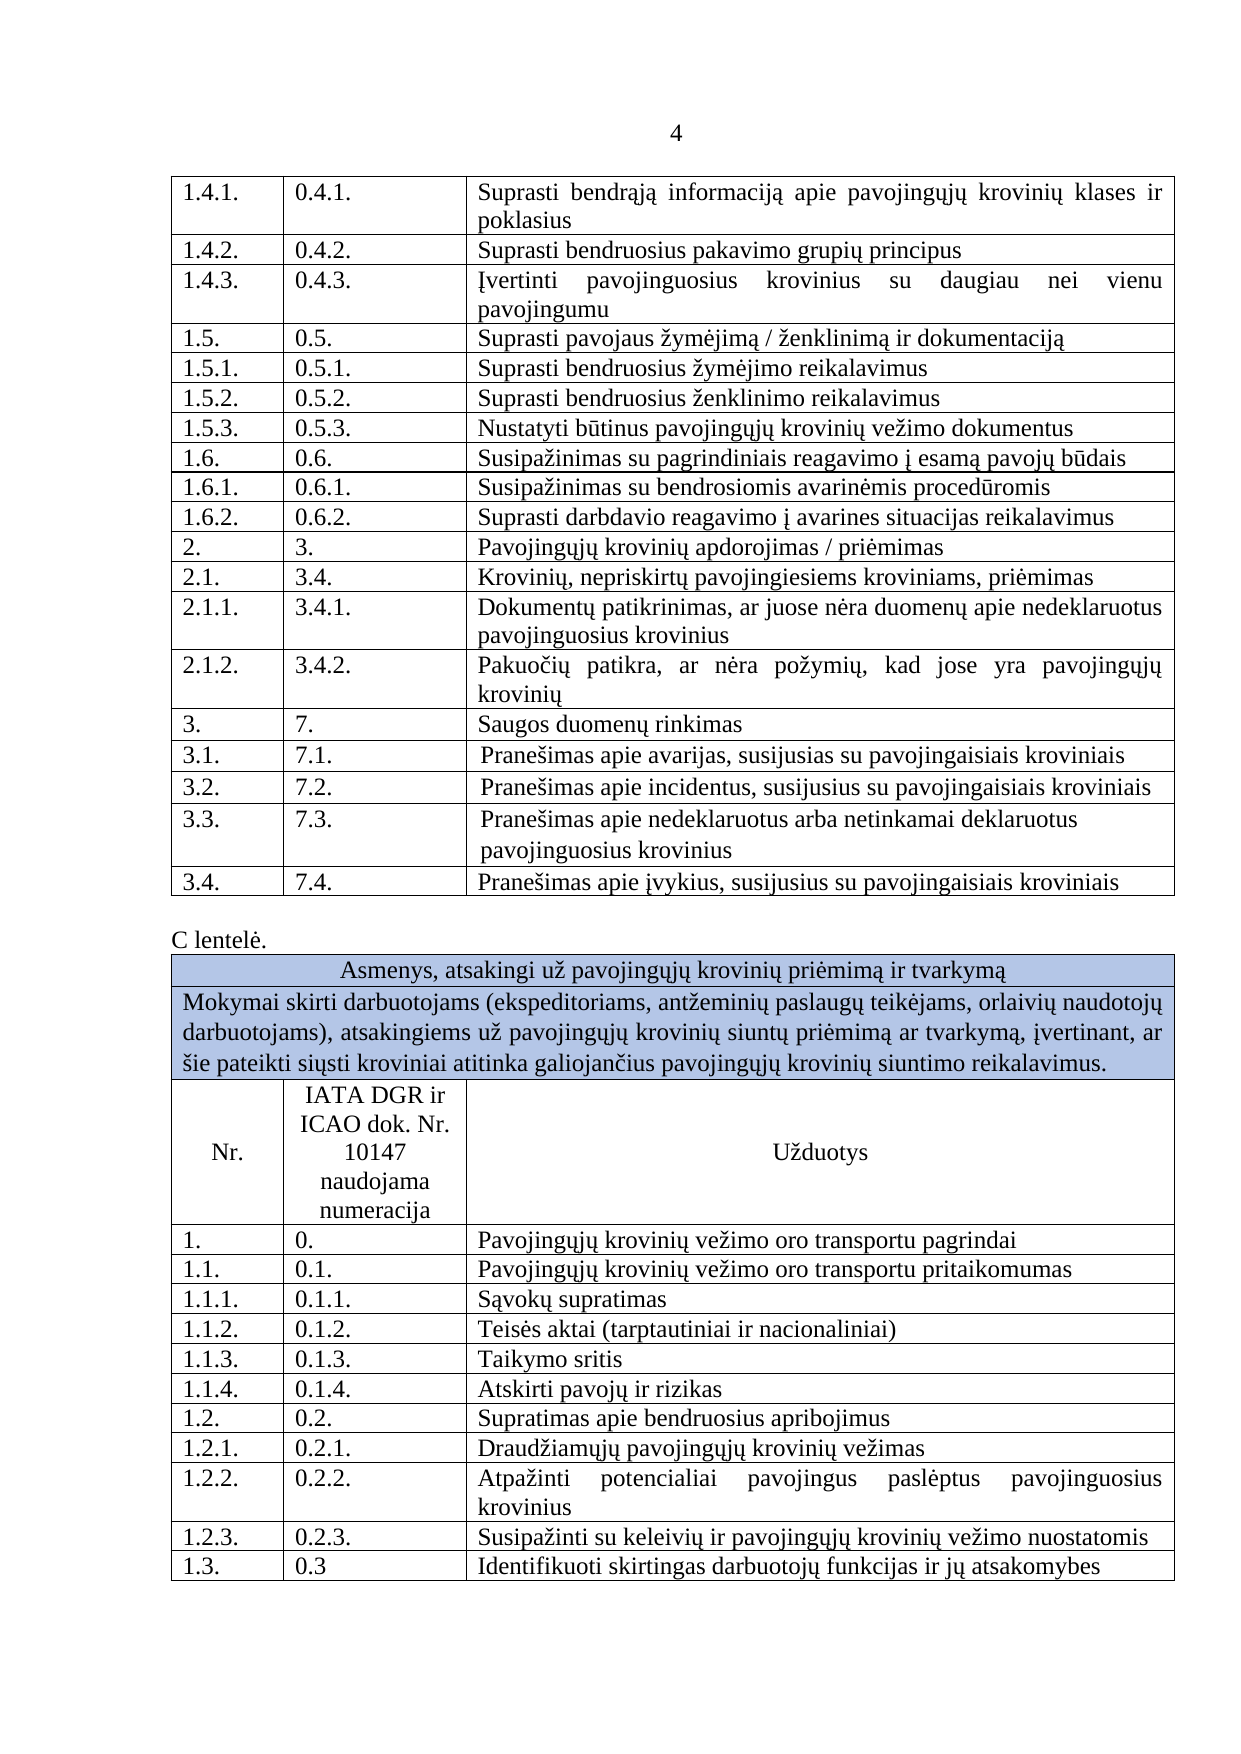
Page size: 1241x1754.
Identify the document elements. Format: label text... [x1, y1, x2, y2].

table_cell 1.5.1. [172, 353, 283, 382]
table_cell 0.6.2. [284, 502, 466, 531]
table_cell 1.1.3. [172, 1344, 283, 1373]
table_cell Identifikuoti skirtingas darbuotojų funkcijas ir jų atsakomybes [467, 1551, 1174, 1580]
table_cell 1.6.1. [172, 473, 283, 501]
table_cell 1.4.1. [172, 177, 283, 234]
table_cell Suprasti bendruosius žymėjimo reikalavimus [467, 353, 1174, 382]
table_cell Pranešimas apie avarijas, susijusias su pavojingaisiais kroviniais [467, 741, 1174, 771]
table_cell 7.1. [284, 741, 466, 771]
table_cell 1. [172, 1225, 283, 1253]
table_cell 3. [284, 532, 466, 561]
table_cell Įvertinti pavojinguosius krovinius su daugiau nei vienu pavojingumu [467, 265, 1174, 322]
table_cell 0.1.4. [284, 1374, 466, 1402]
table_cell Teisės aktai (tarptautiniai ir nacionaliniai) [467, 1314, 1174, 1343]
table_cell Suprasti bendrąją informaciją apie pavojingųjų krovinių klases ir poklasius [467, 177, 1174, 234]
table_cell 1.5.3. [172, 413, 283, 442]
table_cell 1.4.2. [172, 235, 283, 264]
table_cell 1.2.1. [172, 1433, 283, 1462]
table_cell 0.2.1. [284, 1433, 466, 1462]
table_cell 0.1.1. [284, 1284, 466, 1313]
table_cell Atpažinti potencialiai pavojingus paslėptus pavojinguosius krovinius [467, 1463, 1174, 1521]
table_cell Mokymai skirti darbuotojams (ekspeditoriams, antžeminių paslaugų teikėjams, orlaivių naudotojų darbuotojams), atsakingiems už pavojingųjų krovinių siuntų priėmimą ar tvarkymą, įvertinant, ar šie pateikti siųsti kroviniai atitinka galiojančius pavojingųjų krovinių siuntimo reikalavimus. [172, 987, 1174, 1079]
table_cell Pavojingųjų krovinių vežimo oro transportu pagrindai [467, 1225, 1174, 1253]
table_cell 1.1.2. [172, 1314, 283, 1343]
table_cell 7.4. [284, 867, 466, 895]
table_cell 0.2.2. [284, 1463, 466, 1521]
table_cell 1.2.2. [172, 1463, 283, 1521]
table_cell 0. [284, 1225, 466, 1253]
table_cell Pakuočių patikra, ar nėra požymių, kad jose yra pavojingųjų krovinių [467, 650, 1174, 708]
table_cell 0.4.2. [284, 235, 466, 264]
table_cell 2. [172, 532, 283, 561]
table_cell 0.4.1. [284, 177, 466, 234]
table_cell 1.3. [172, 1551, 283, 1580]
table_cell 2.1.2. [172, 650, 283, 708]
table_cell Nustatyti būtinus pavojingųjų krovinių vežimo dokumentus [467, 413, 1174, 442]
table_cell Suprasti bendruosius pakavimo grupių principus [467, 235, 1174, 264]
table_cell 0.5. [284, 324, 466, 352]
table_cell IATA DGR ir ICAO dok. Nr. 10147 naudojama numeracija [284, 1080, 466, 1224]
table_cell Dokumentų patikrinimas, ar juose nėra duomenų apie nedeklaruotus pavojinguosius krovinius [467, 592, 1174, 649]
table_cell 1.5.2. [172, 383, 283, 412]
table_cell 0.3 [284, 1551, 466, 1580]
table_cell 0.1.3. [284, 1344, 466, 1373]
table_cell 3.1. [172, 741, 283, 771]
table_cell 2.1.1. [172, 592, 283, 649]
table_cell Saugos duomenų rinkimas [467, 709, 1174, 739]
table_cell 3.3. [172, 804, 283, 866]
table_cell 3.4.2. [284, 650, 466, 708]
table_cell Pavojingųjų krovinių apdorojimas / priėmimas [467, 532, 1174, 561]
table_cell 2.1. [172, 562, 283, 591]
table_cell Susipažinimas su bendrosiomis avarinėmis procedūromis [467, 473, 1174, 501]
text C lentelė. [171, 925, 1181, 954]
table_cell Draudžiamųjų pavojingųjų krovinių vežimas [467, 1433, 1174, 1462]
table_cell 0.1.2. [284, 1314, 466, 1343]
table_cell 0.5.2. [284, 383, 466, 412]
table_cell 1.2.3. [172, 1522, 283, 1550]
table_cell Nr. [172, 1080, 283, 1224]
table_cell Pranešimas apie įvykius, susijusius su pavojingaisiais kroviniais [467, 867, 1174, 895]
table_cell 1.1.4. [172, 1374, 283, 1402]
table_cell 3.4.1. [284, 592, 466, 649]
table_cell 3.2. [172, 772, 283, 803]
table_cell 3. [172, 709, 283, 739]
table_cell Taikymo sritis [467, 1344, 1174, 1373]
table_cell Užduotys [467, 1080, 1174, 1224]
table_cell 1.1.1. [172, 1284, 283, 1313]
table_cell 1.6. [172, 443, 283, 471]
table_cell 0.6.1. [284, 473, 466, 501]
table_cell 7.3. [284, 804, 466, 866]
table_cell 0.6. [284, 443, 466, 471]
table_cell 0.2.3. [284, 1522, 466, 1550]
table_cell 0.1. [284, 1255, 466, 1283]
table_header Asmenys, atsakingi už pavojingųjų krovinių priėmimą ir tvarkymą [172, 955, 1174, 986]
table_cell 0.5.3. [284, 413, 466, 442]
table_cell Pranešimas apie nedeklaruotus arba netinkamai deklaruotus pavojinguosius krovinius [467, 804, 1174, 866]
table_cell 1.2. [172, 1404, 283, 1432]
table_cell Susipažinti su keleivių ir pavojingųjų krovinių vežimo nuostatomis [467, 1522, 1174, 1550]
table_cell 1.6.2. [172, 502, 283, 531]
table_cell 7.2. [284, 772, 466, 803]
table_cell 3.4. [284, 562, 466, 591]
table_cell Suprasti pavojaus žymėjimą / ženklinimą ir dokumentaciją [467, 324, 1174, 352]
table_cell 1.4.3. [172, 265, 283, 322]
table_cell Atskirti pavojų ir rizikas [467, 1374, 1174, 1402]
table_cell Pavojingųjų krovinių vežimo oro transportu pritaikomumas [467, 1255, 1174, 1283]
table_cell 0.5.1. [284, 353, 466, 382]
table_cell Sąvokų supratimas [467, 1284, 1174, 1313]
table_cell 0.2. [284, 1404, 466, 1432]
table_cell Krovinių, nepriskirtų pavojingiesiems kroviniams, priėmimas [467, 562, 1174, 591]
table_cell 0.4.3. [284, 265, 466, 322]
table_cell Susipažinimas su pagrindiniais reagavimo į esamą pavojų būdais [467, 443, 1174, 471]
table_cell Suprasti darbdavio reagavimo į avarines situacijas reikalavimus [467, 502, 1174, 531]
table_cell Suprasti bendruosius ženklinimo reikalavimus [467, 383, 1174, 412]
table_cell Supratimas apie bendruosius apribojimus [467, 1404, 1174, 1432]
table_cell 1.5. [172, 324, 283, 352]
table_cell Pranešimas apie incidentus, susijusius su pavojingaisiais kroviniais [467, 772, 1174, 803]
table_cell 3.4. [172, 867, 283, 895]
table_cell 7. [284, 709, 466, 739]
table_cell 1.1. [172, 1255, 283, 1283]
